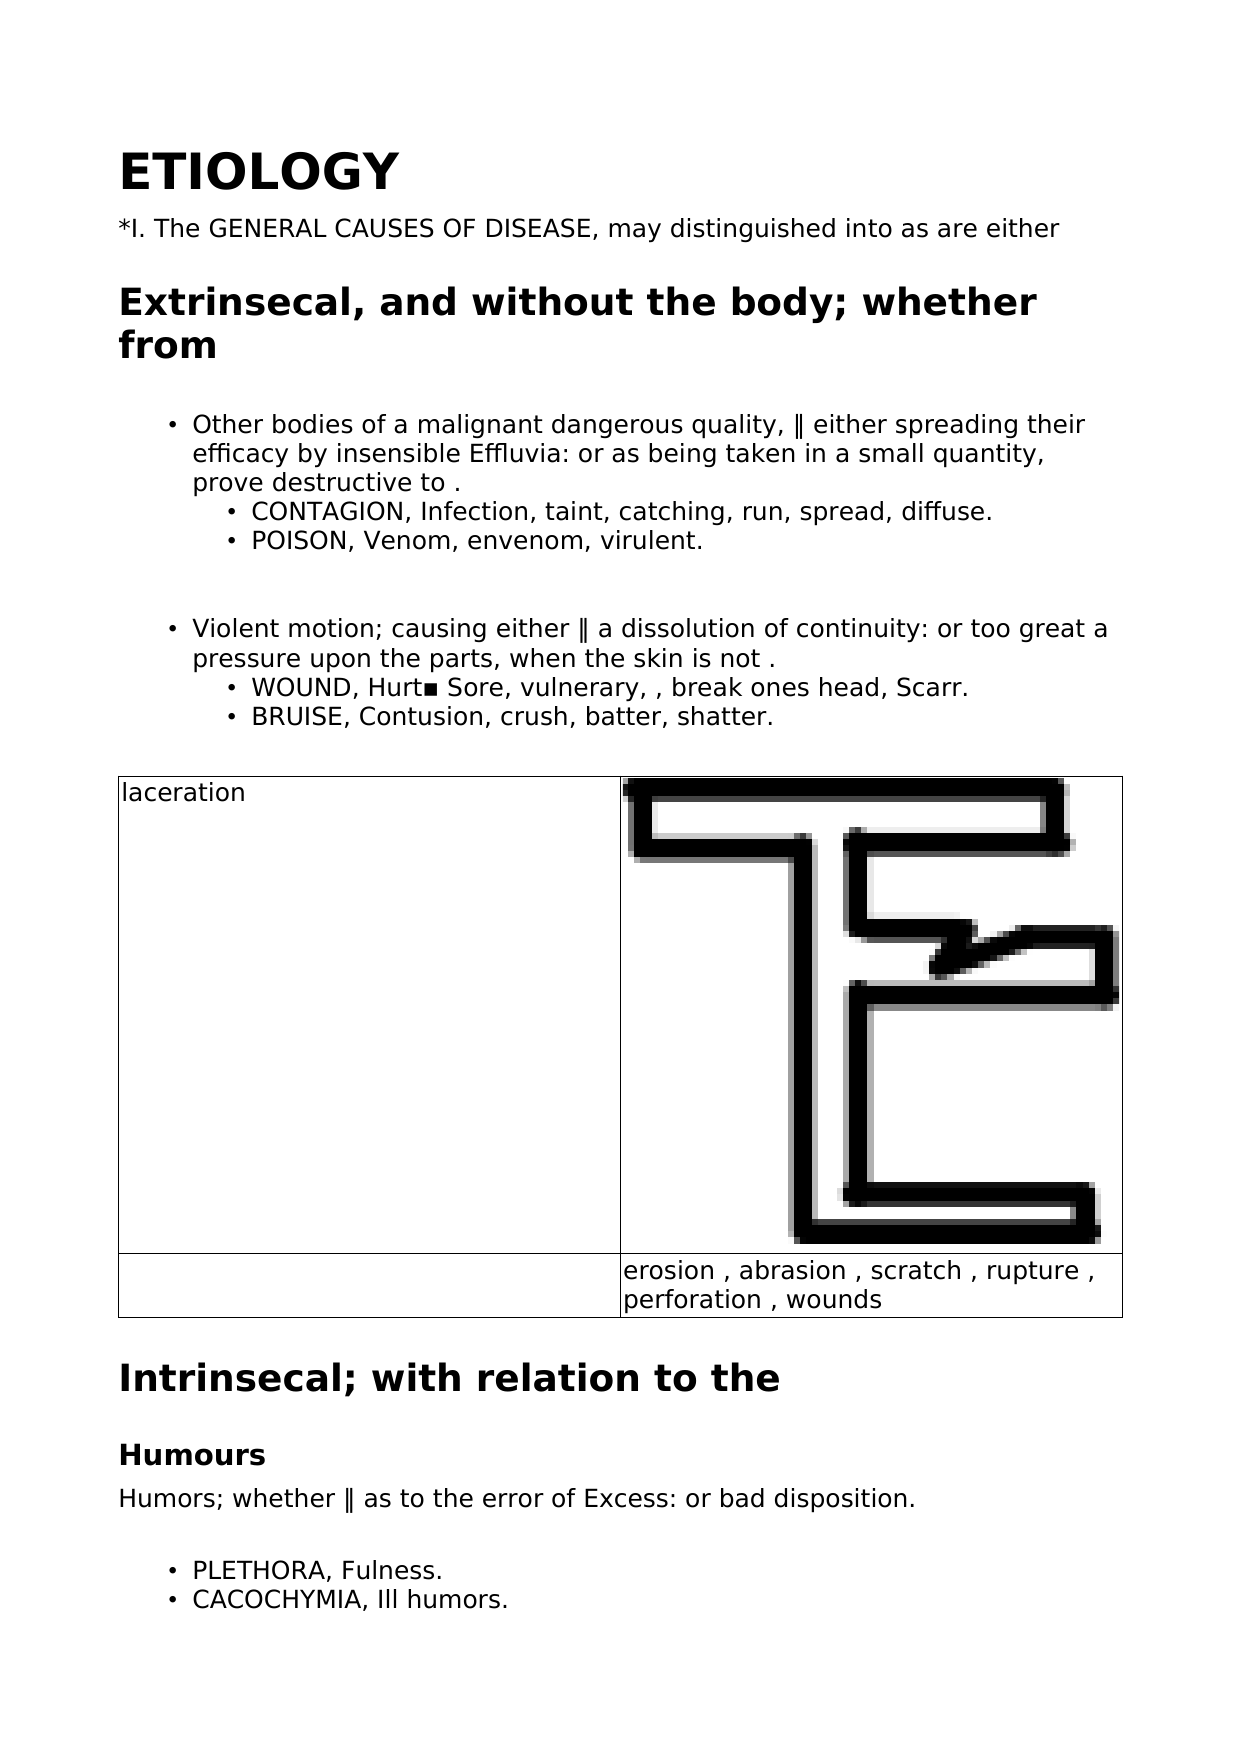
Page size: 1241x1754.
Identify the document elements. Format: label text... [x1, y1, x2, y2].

subtitle Humours [118, 1438, 1122, 1472]
text *I. The GENERAL CAUSES OF DISEASE, may distinguished into as are either [118, 214, 1122, 243]
list Other bodies of a malignant dangerous quality, ‖ either spreading their efficacy by insensible Effluvia: or as being taken in a small quantity, prove destructive to . [177, 410, 1122, 497]
list BRUISE, Contusion, crush, batter, shatter. [236, 702, 1122, 731]
list CACOCHYMIA, Ill humors. [177, 1585, 1122, 1614]
list Violent motion; causing either ‖ a dissolution of continuity: or too great a pressure upon the parts, when the skin is not . [177, 614, 1122, 673]
text Humors; whether ‖ as to the error of Excess: or bad disposition. [118, 1485, 1122, 1514]
subtitle Extrinsecal, and without the body; whether from [118, 281, 1122, 368]
list CONTAGION, Infection, taint, catching, run, spread, diffuse. [236, 497, 1122, 526]
picture [622, 778, 1120, 1244]
table_header [621, 777, 1122, 1253]
subtitle ETIOLOGY [118, 143, 1122, 201]
table_cell erosion , abrasion , scratch , rupture , perforation , wounds [621, 1254, 1122, 1317]
table_cell [119, 1254, 620, 1317]
list POISON, Venom, envenom, virulent. [236, 526, 1122, 556]
list PLETHORA, Fulness. [177, 1556, 1122, 1585]
subtitle Intrinsecal; with relation to the [118, 1357, 1122, 1401]
list WOUND, Hurt▪ Sore, vulnerary, , break ones head, Scarr. [236, 673, 1122, 702]
table_header laceration [119, 777, 620, 1253]
